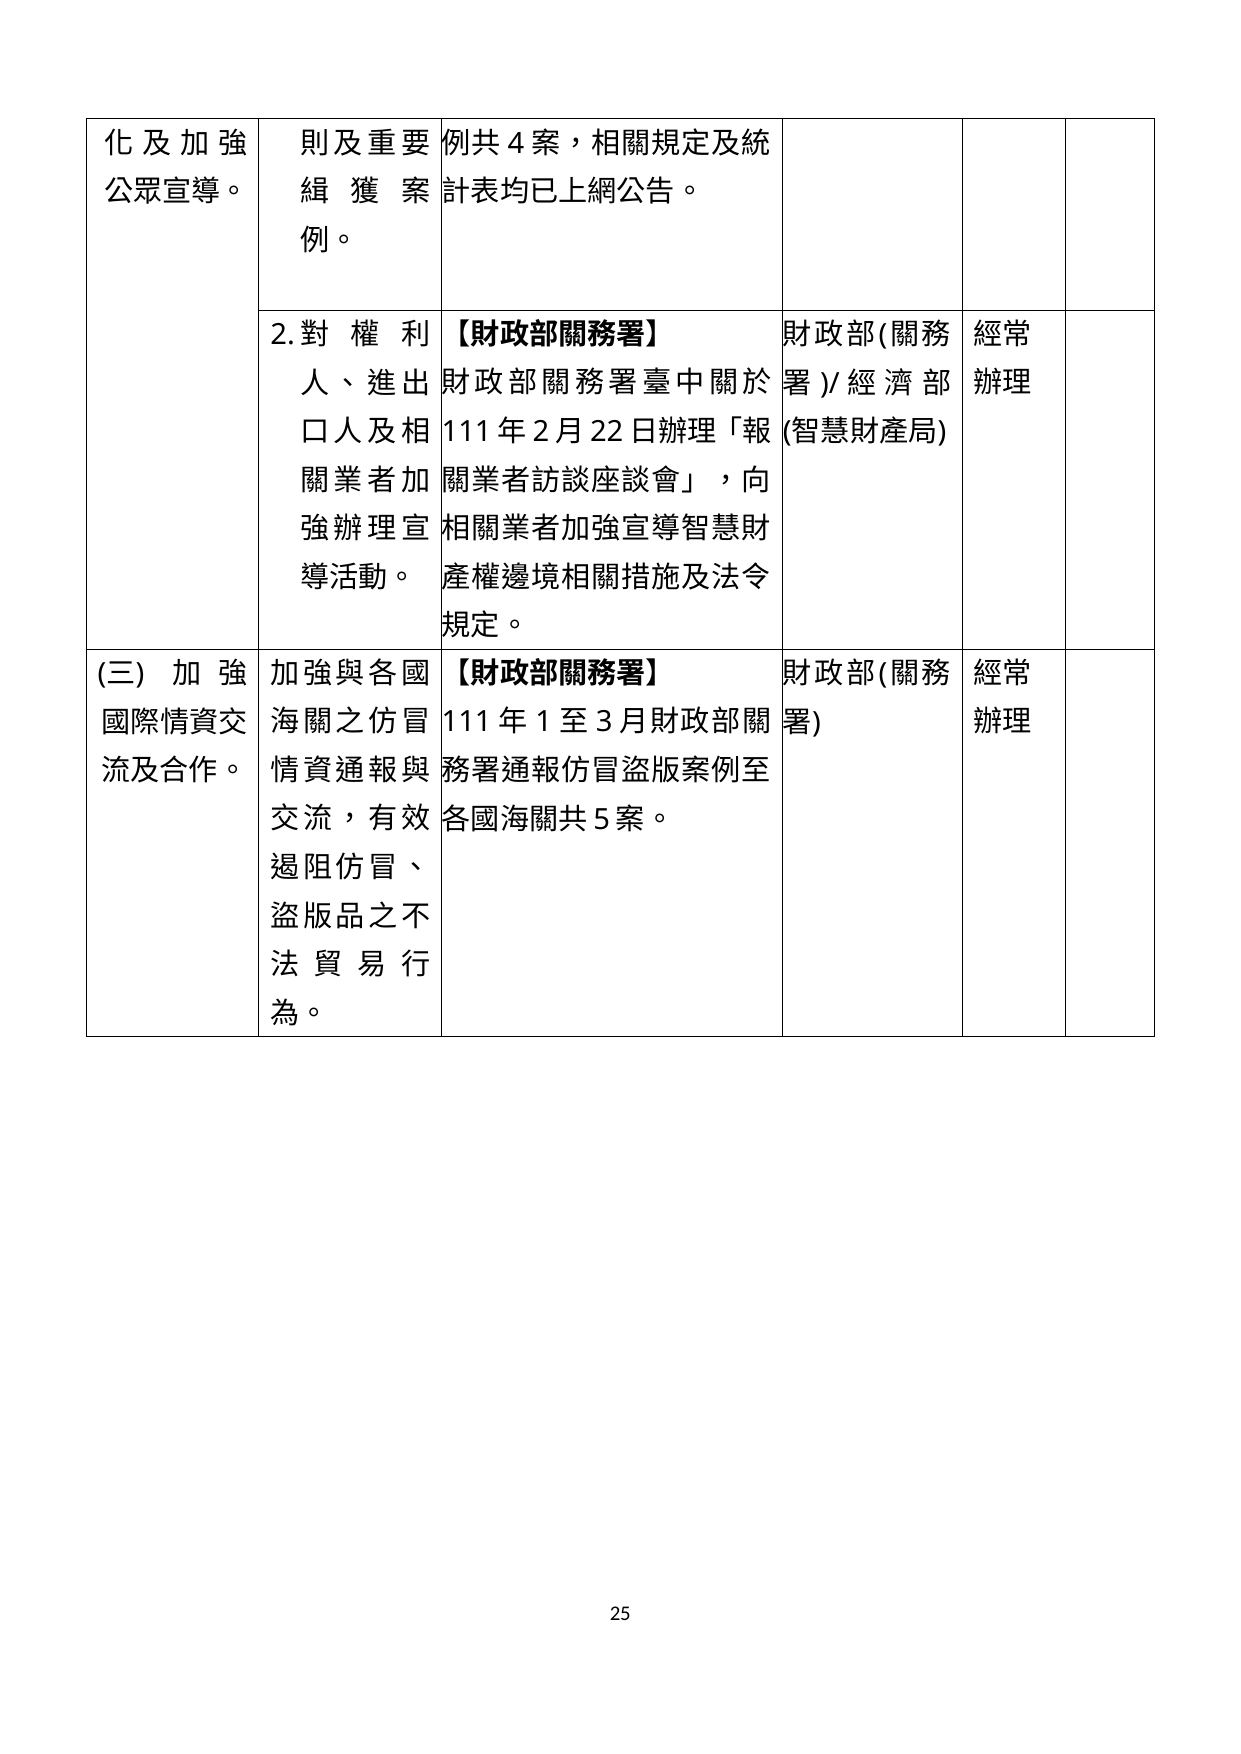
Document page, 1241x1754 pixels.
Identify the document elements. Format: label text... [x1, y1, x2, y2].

table_cell 加強與各國海關之仿冒情資通報與交流，有效遏阻仿冒、盜版品之不法貿易行為。 [259, 650, 441, 1036]
table_cell [1066, 119, 1154, 309]
table_cell 化及加強公眾宣導。 [87, 119, 258, 648]
table_cell [1066, 650, 1154, 1036]
table_cell 經常辦理 [963, 311, 1065, 648]
table_cell 例共4案，相關規定及統計表均已上網公告。 [442, 119, 782, 309]
table_cell [783, 119, 962, 309]
table_cell 財政部(關務署)/經濟部(智慧財產局) [783, 311, 962, 648]
table_cell 經常辦理 [963, 650, 1065, 1036]
table_cell 對權利人、進出口人及相關業者加強辦理宣導活動。 [259, 311, 441, 648]
table_cell [1066, 311, 1154, 648]
table_cell 加強國際情資交流及合作。 [87, 650, 258, 1036]
table_cell [963, 119, 1065, 309]
table_cell 則及重要緝獲案例。 [259, 119, 441, 309]
table_cell 【財政部關務署】 財政部關務署臺中關於111年2月22日辦理「報關業者訪談座談會」，向相關業者加強宣導智慧財產權邊境相關措施及法令規定。 [442, 311, 782, 648]
table_cell 財政部(關務署) [783, 650, 962, 1036]
table_cell 【財政部關務署】 111年1至3月財政部關務署通報仿冒盜版案例至各國海關共5案。 [442, 650, 782, 1036]
